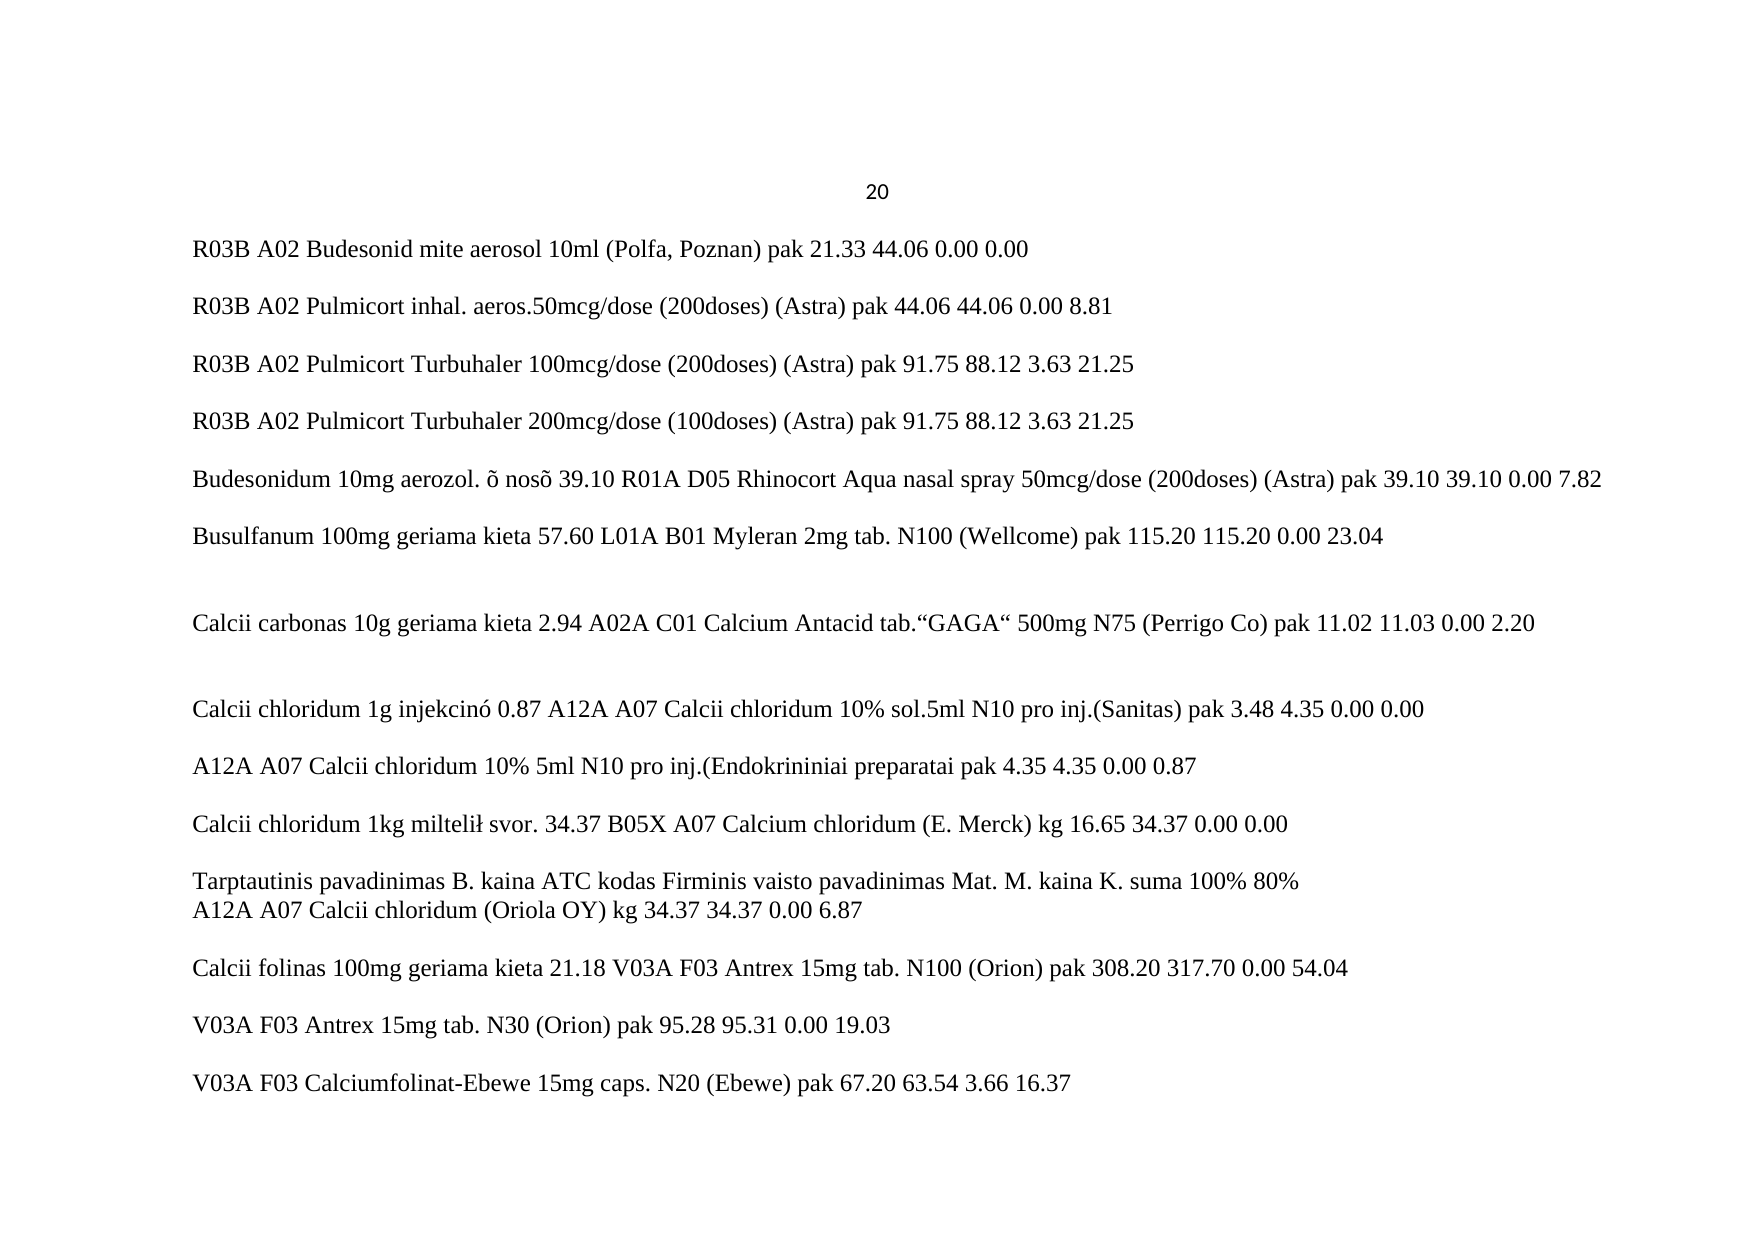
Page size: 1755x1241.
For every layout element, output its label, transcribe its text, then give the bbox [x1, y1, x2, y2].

text R03B A02 Pulmicort Turbuhaler 100mcg/dose (200doses) (Astra) pak 91.75 88.12 3.63 21.25 [118, 349, 1636, 378]
text A12A A07 Calcii chloridum (Oriola OY) kg 34.37 34.37 0.00 6.87 [118, 895, 1636, 924]
text R03B A02 Pulmicort inhal. aeros.50mcg/dose (200doses) (Astra) pak 44.06 44.06 0.00 8.81 [118, 291, 1636, 320]
text Tarptautinis pavadinimas B. kaina ATC kodas Firminis vaisto pavadinimas Mat. M. kaina K. suma 100% 80% [118, 866, 1636, 895]
text Budesonidum 10mg aerozol. õ nosõ 39.10 R01A D05 Rhinocort Aqua nasal spray 50mcg/dose (200doses) (Astra) pak 39.10 39.10 0.00 7.82 [118, 464, 1636, 493]
text V03A F03 Calciumfolinat-Ebewe 15mg caps. N20 (Ebewe) pak 67.20 63.54 3.66 16.37 [118, 1068, 1636, 1096]
text A12A A07 Calcii chloridum 10% 5ml N10 pro inj.(Endokrininiai preparatai pak 4.35 4.35 0.00 0.87 [118, 751, 1636, 780]
text R03B A02 Pulmicort Turbuhaler 200mcg/dose (100doses) (Astra) pak 91.75 88.12 3.63 21.25 [118, 406, 1636, 435]
text Calcii chloridum 1g injekcinó 0.87 A12A A07 Calcii chloridum 10% sol.5ml N10 pro inj.(Sanitas) pak 3.48 4.35 0.00 0.00 [118, 694, 1636, 723]
text Calcii chloridum 1kg miltelił svor. 34.37 B05X A07 Calcium chloridum (E. Merck) kg 16.65 34.37 0.00 0.00 [118, 809, 1636, 838]
text Calcii folinas 100mg geriama kieta 21.18 V03A F03 Antrex 15mg tab. N100 (Orion) pak 308.20 317.70 0.00 54.04 [118, 953, 1636, 981]
text V03A F03 Antrex 15mg tab. N30 (Orion) pak 95.28 95.31 0.00 19.03 [118, 1010, 1636, 1039]
text Busulfanum 100mg geriama kieta 57.60 L01A B01 Myleran 2mg tab. N100 (Wellcome) pak 115.20 115.20 0.00 23.04 [118, 521, 1636, 550]
text R03B A02 Budesonid mite aerosol 10ml (Polfa, Poznan) pak 21.33 44.06 0.00 0.00 [118, 234, 1636, 263]
text Calcii carbonas 10g geriama kieta 2.94 A02A C01 Calcium Antacid tab.“GAGA“ 500mg N75 (Perrigo Co) pak 11.02 11.03 0.00 2.20 [118, 608, 1636, 636]
